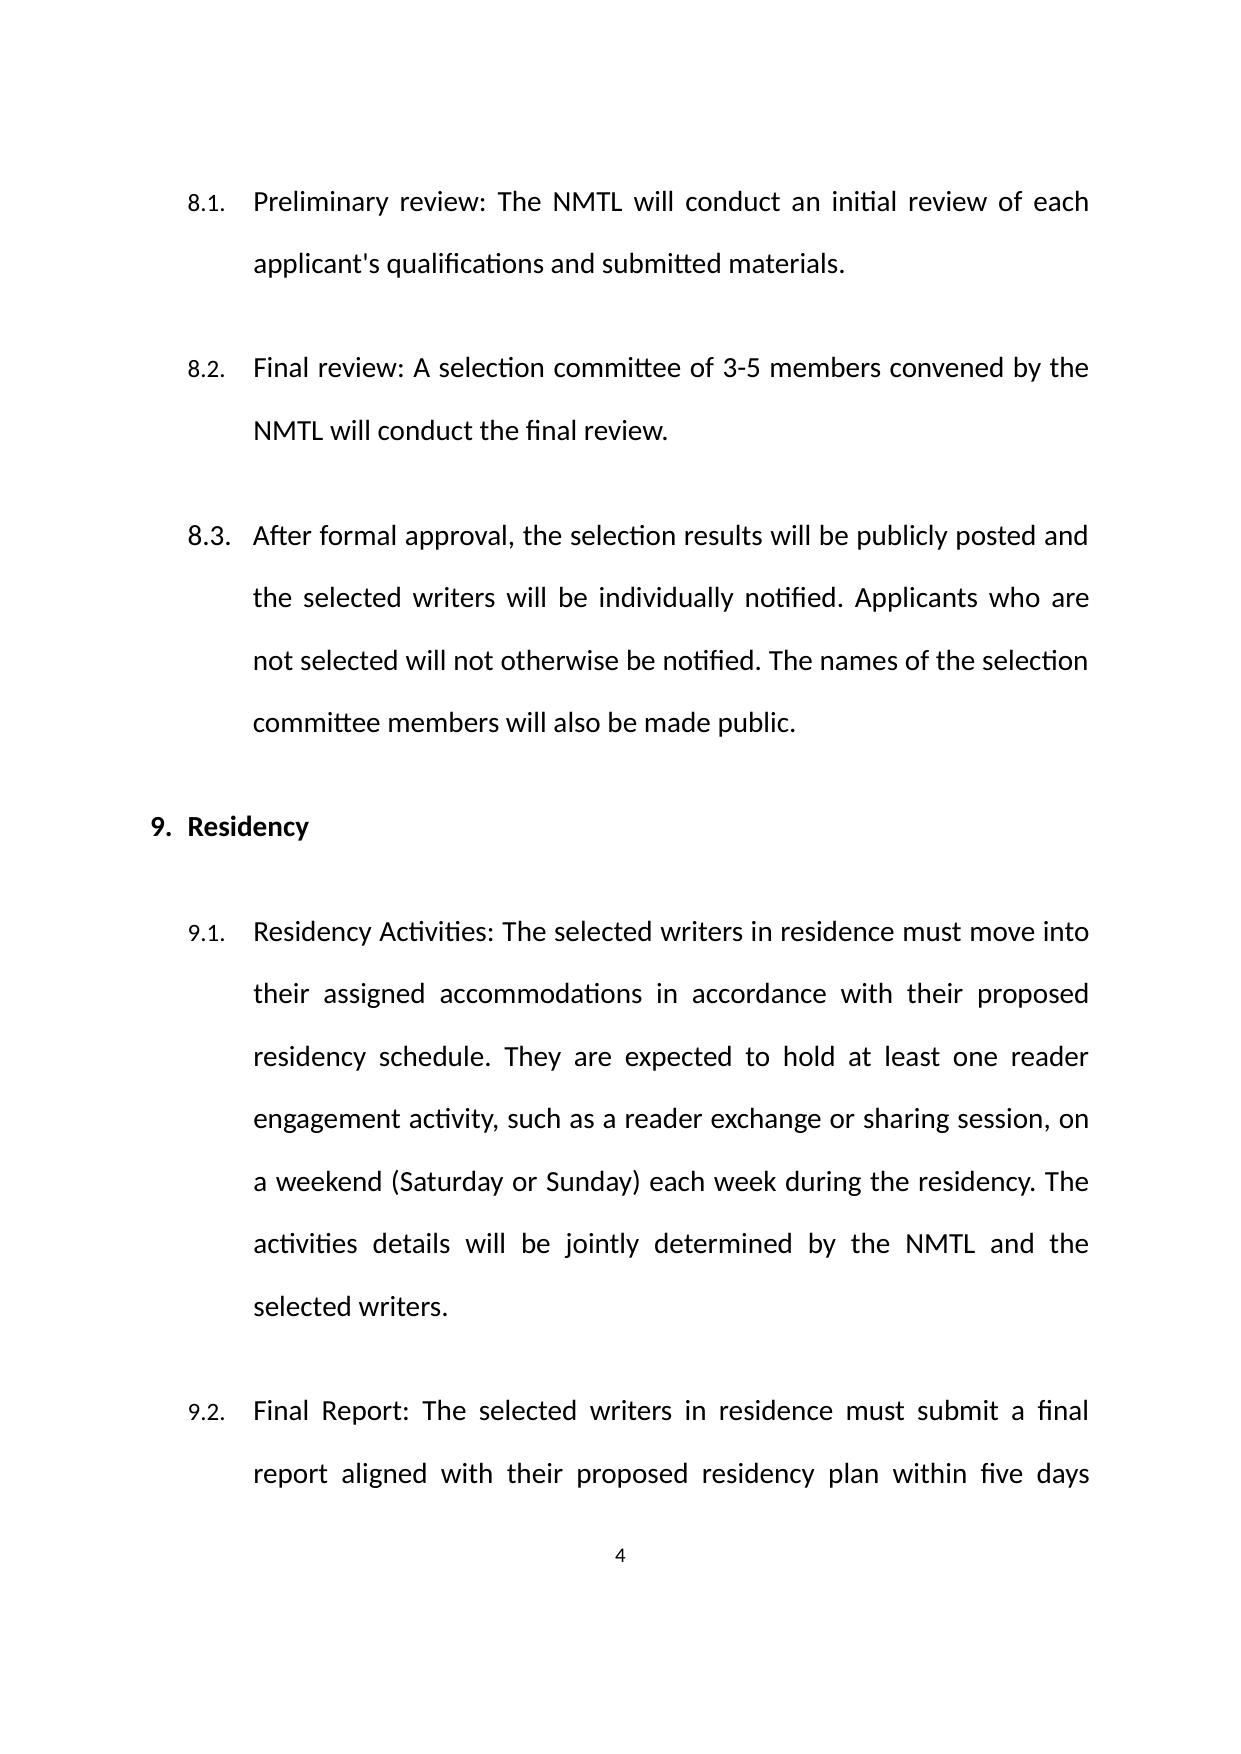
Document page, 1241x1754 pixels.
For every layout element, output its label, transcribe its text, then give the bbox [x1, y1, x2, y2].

list Final review: A selection committee of 3-5 members convened by the NMTL will conduct the final review. [187, 326, 1090, 451]
list Final Report: The selected writers in residence must submit a final report aligned with their proposed residency plan within five days [187, 1369, 1090, 1494]
list Residency [150, 785, 1090, 847]
list After formal approval, the selection results will be publicly posted and the selected writers will be individually notified. Applicants who are not selected will not otherwise be notified. The names of the selection committee members will also be made public. [187, 493, 1090, 743]
list Residency Activities: The selected writers in residence must move into their assigned accommodations in accordance with their proposed residency schedule. They are expected to hold at least one reader engagement activity, such as a reader exchange or sharing session, on a weekend (Saturday or Sunday) each week during the residency. The activities details will be jointly determined by the NMTL and the selected writers. [187, 889, 1090, 1327]
list Preliminary review: The NMTL will conduct an initial review of each applicant's qualifications and submitted materials. [187, 159, 1090, 284]
